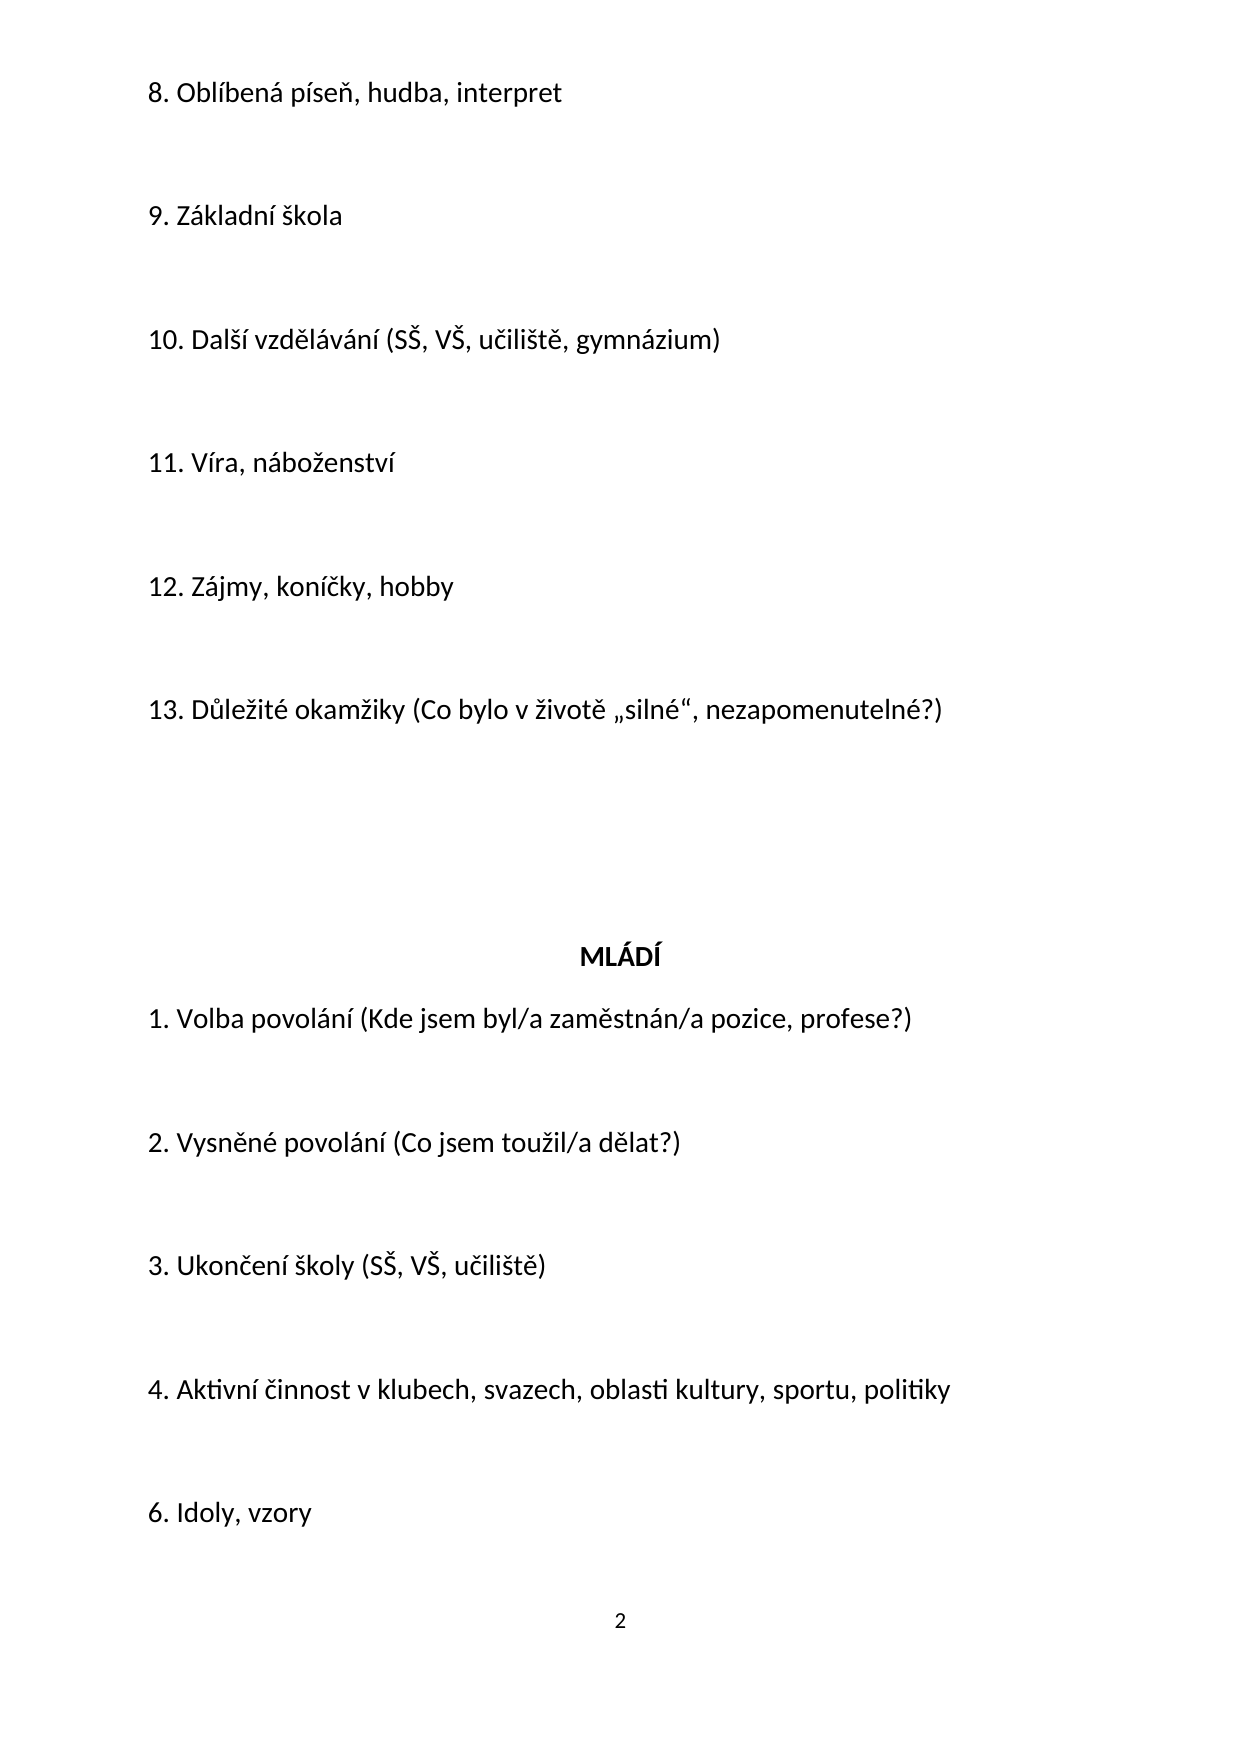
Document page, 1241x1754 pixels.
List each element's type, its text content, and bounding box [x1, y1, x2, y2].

text 10. Další vzdělávání (SŠ, VŠ, učiliště, gymnázium) [148, 321, 1093, 356]
text 9. Základní škola [148, 197, 1093, 233]
text 13. Důležité okamžiky (Co bylo v životě „silné“, nezapomenutelné?) [148, 691, 1093, 727]
text 6. Idoly, vzory [148, 1494, 1093, 1530]
text 12. Zájmy, koníčky, hobby [148, 568, 1093, 603]
text 8. Oblíbená píseň, hudba, interpret [148, 74, 1093, 109]
text MLÁDÍ [148, 938, 1093, 974]
text 2. Vysněné povolání (Co jsem toužil/a dělat?) [148, 1124, 1093, 1159]
text 11. Víra, náboženství [148, 444, 1093, 480]
text 4. Aktivní činnost v klubech, svazech, oblasti kultury, sportu, politiky [148, 1371, 1093, 1407]
text 1. Volba povolání (Kde jsem byl/a zaměstnán/a pozice, profese?) [148, 1000, 1093, 1036]
text 3. Ukončení školy (SŠ, VŠ, učiliště) [148, 1247, 1093, 1283]
